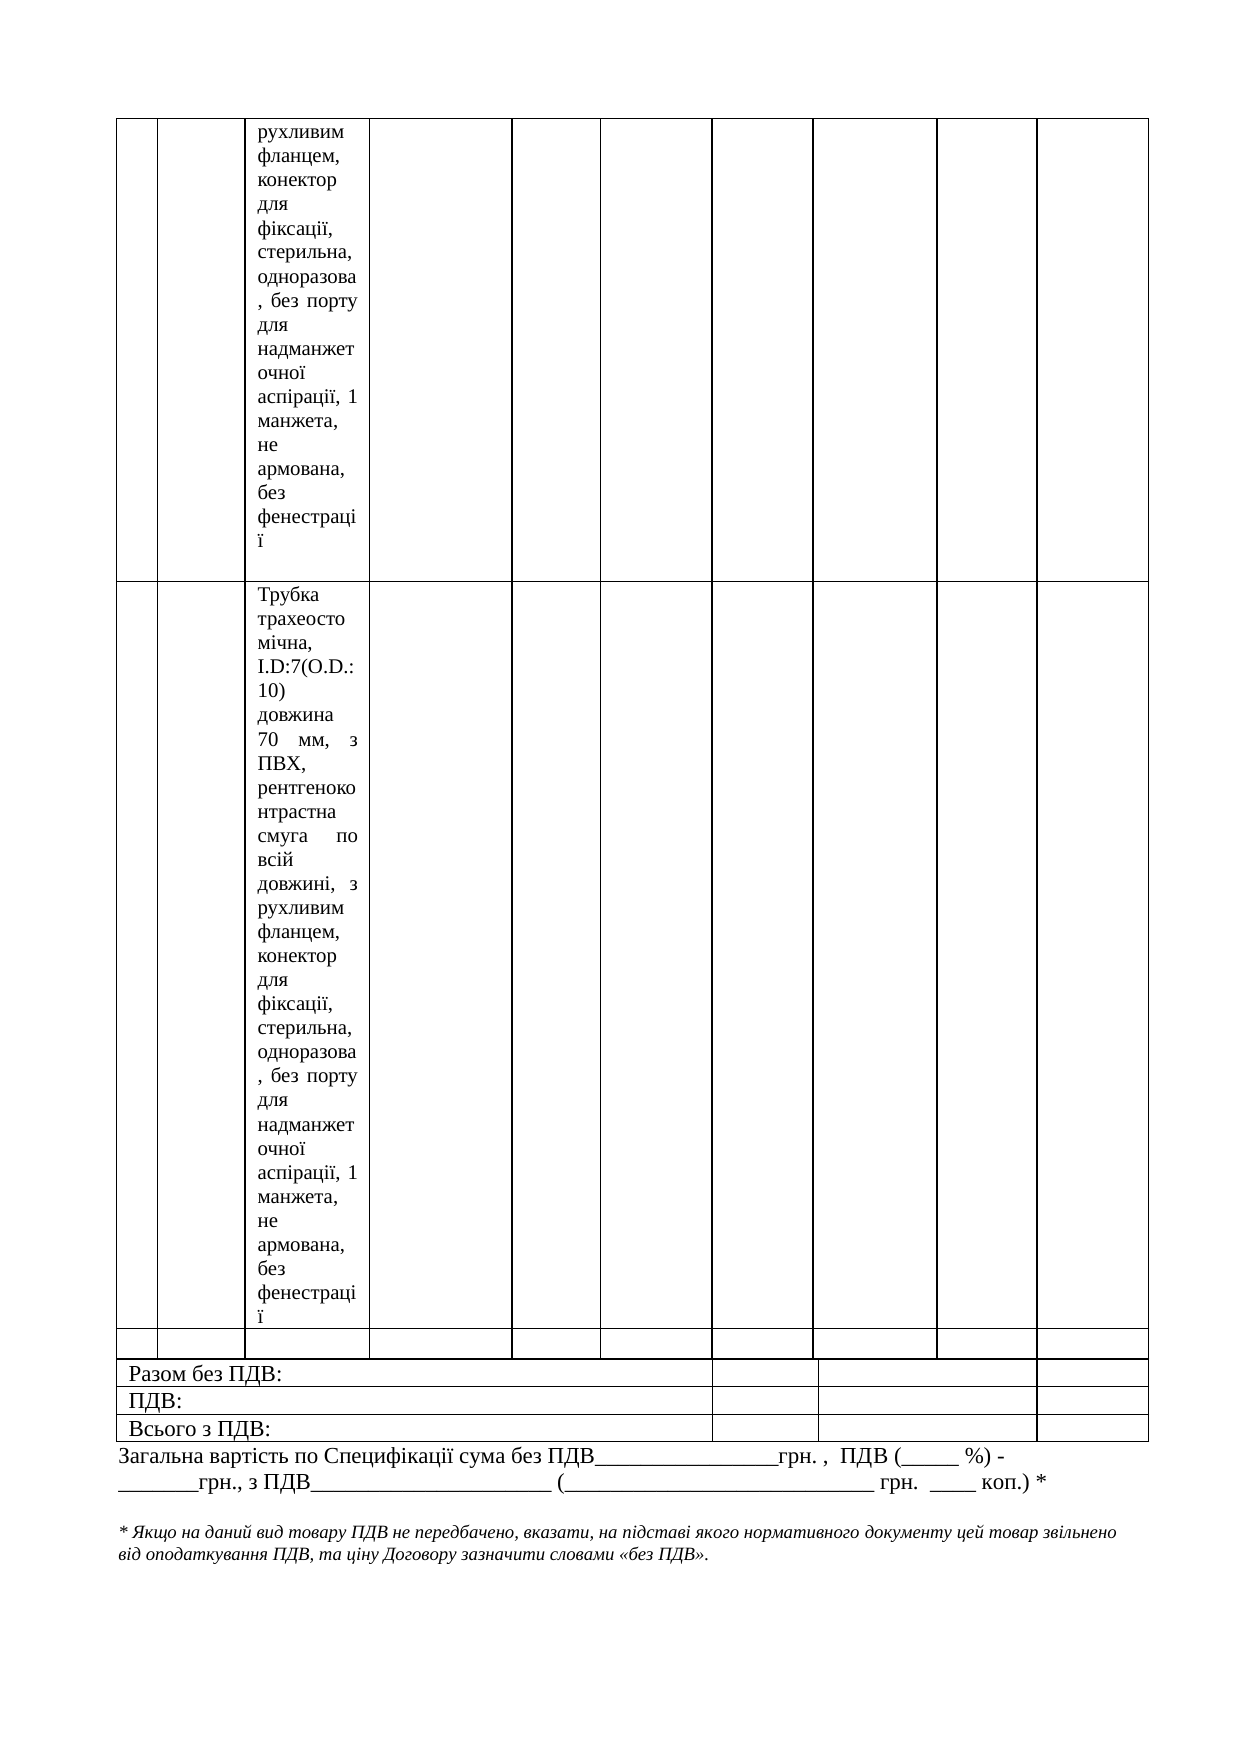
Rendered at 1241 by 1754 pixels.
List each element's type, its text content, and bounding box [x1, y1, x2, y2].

table_cell [1038, 119, 1148, 581]
table_cell [601, 582, 711, 1328]
table_cell [814, 1329, 936, 1358]
table_cell [601, 119, 711, 581]
table_cell Трубка трахеостомічна, I.D:7(O.D.:10) довжина 70 мм, з ПВХ, рентгеноконтрастна смуга по всій довжині, з рухливим фланцем, конектор для фіксації, стерильна, одноразова, без порту для надманжеточної аспірації, 1 манжета, не армована, без фенестрації [246, 582, 369, 1328]
table_cell [1038, 582, 1148, 1328]
table_cell рухливим фланцем, конектор для фіксації, стерильна, одноразова, без порту для надманжеточної аспірації, 1 манжета, не армована, без фенестрації [246, 119, 369, 581]
table_cell [117, 1329, 157, 1358]
table_cell Разом без ПДВ: [117, 1360, 712, 1386]
table_cell [1038, 1329, 1148, 1358]
table_cell [513, 119, 600, 581]
table_cell [713, 582, 812, 1328]
table_cell [117, 582, 157, 1328]
table_cell [819, 1360, 1036, 1386]
table_cell [601, 1329, 711, 1358]
table_cell [938, 119, 1036, 581]
table_cell [713, 1387, 818, 1414]
table_cell [819, 1415, 1036, 1441]
table_cell [938, 582, 1036, 1328]
text Загальна вартість по Специфікації сума без ПДВ________________грн. , ПДВ (_____ %) - _______грн., з ПДВ_____________________ (___________________________ грн. ____ коп.) * [118, 1442, 1122, 1495]
table_cell [370, 582, 511, 1328]
table_cell [370, 1329, 511, 1358]
table_cell ПДВ: [117, 1387, 712, 1414]
table_cell [938, 1329, 1036, 1358]
table_cell [513, 1329, 600, 1358]
table_cell [713, 1360, 818, 1386]
table_cell [713, 1415, 818, 1441]
table_cell [814, 119, 936, 581]
table_cell [370, 119, 511, 581]
table_cell [1038, 1415, 1148, 1441]
table_cell [819, 1387, 1036, 1414]
table_cell [158, 582, 244, 1328]
table_cell [117, 119, 157, 581]
table_cell [713, 119, 812, 581]
table_cell [814, 582, 936, 1328]
table_cell Всього з ПДВ: [117, 1415, 712, 1441]
table_cell [1038, 1387, 1148, 1414]
table_cell [513, 582, 600, 1328]
table_cell [1038, 1360, 1148, 1386]
table_cell [158, 119, 244, 581]
table_cell [713, 1329, 812, 1358]
table_cell [246, 1329, 369, 1358]
table_cell [158, 1329, 244, 1358]
text * Якщо на даний вид товару ПДВ не передбачено, вказати, на підставі якого нормативного документу цей товар звільнено від оподаткування ПДВ, та ціну Договору зазначити словами «без ПДВ». [118, 1521, 1122, 1564]
